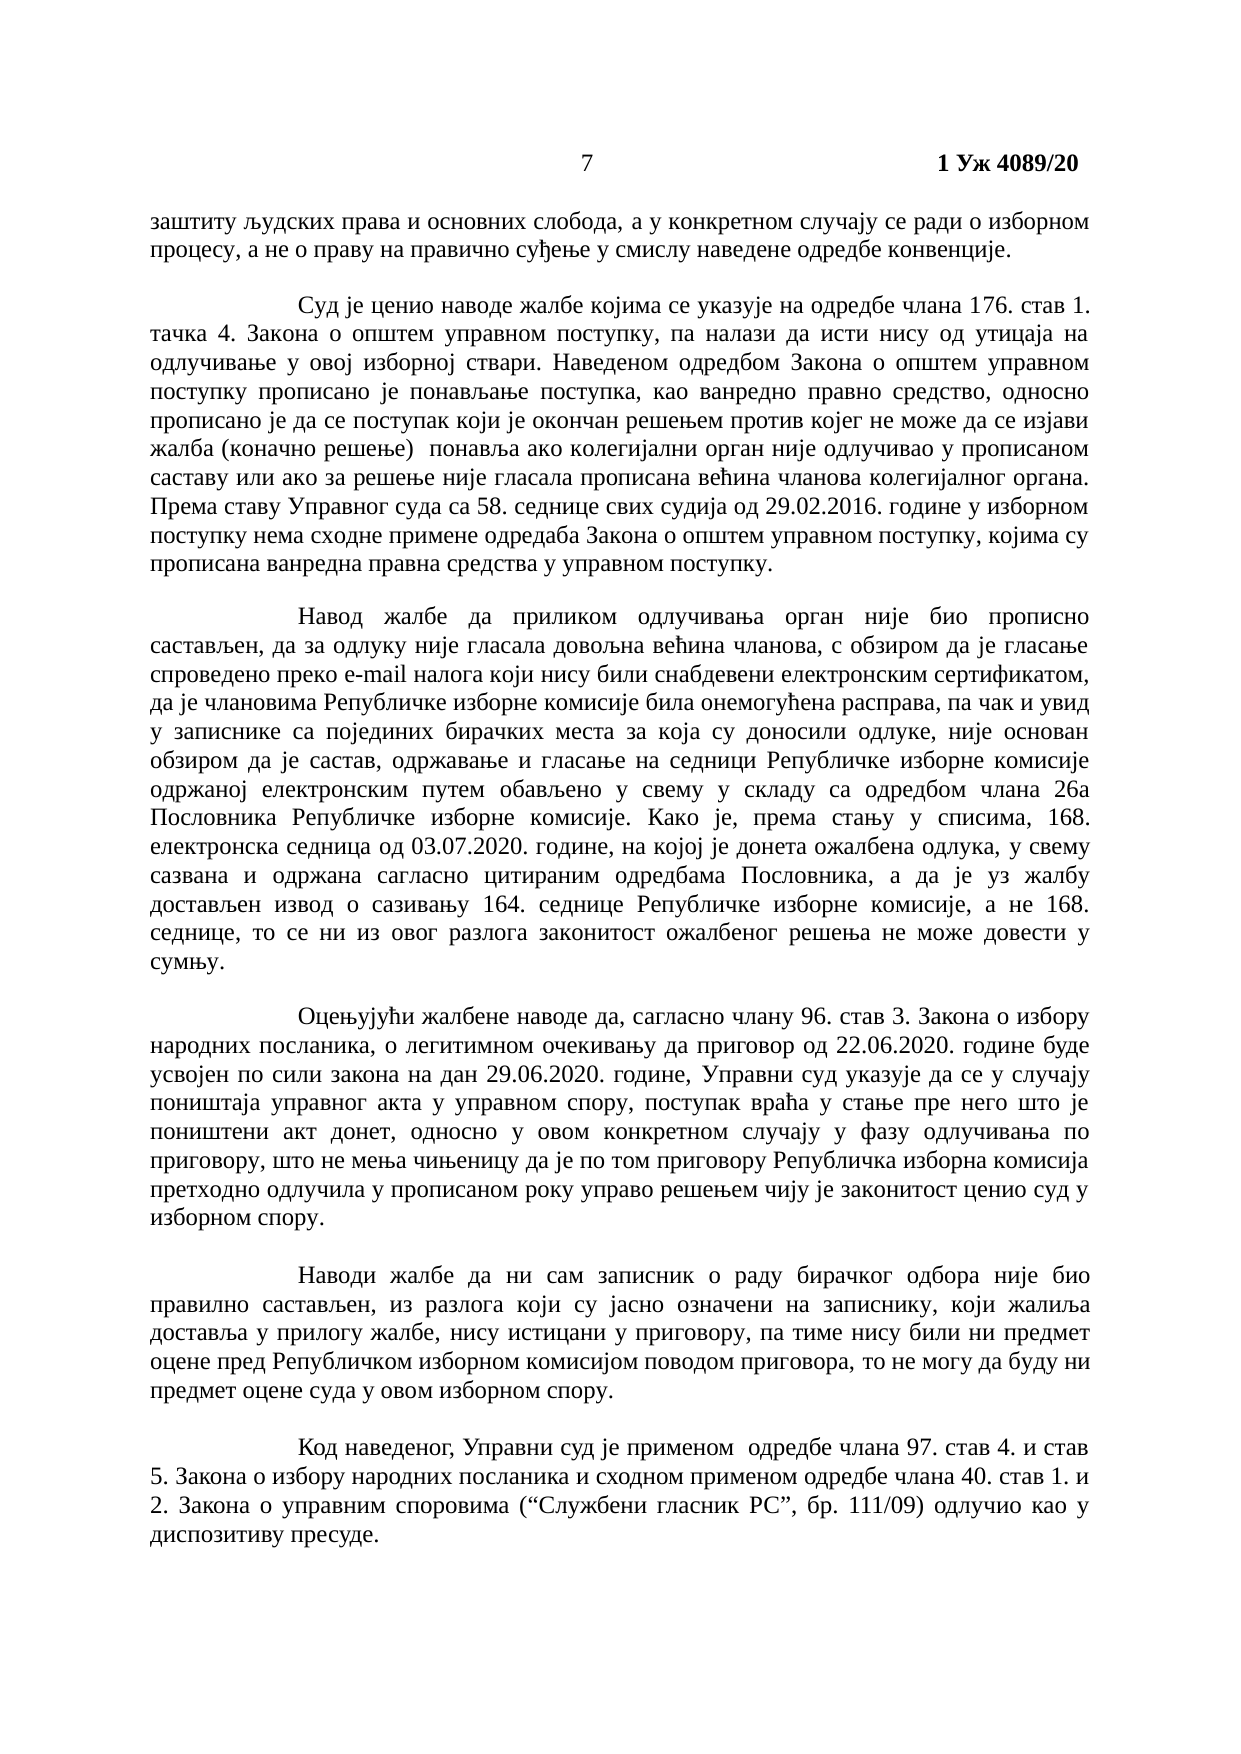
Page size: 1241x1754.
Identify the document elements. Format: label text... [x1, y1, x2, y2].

text Суд је ценио наводе жалбе којима се указује на одредбе члана 176. став 1. тачка 4. Закона о општем управном поступку, па налази да исти нису од утицаја на одлучивање у овој изборној ствари. Наведеном одредбом Закона о општем управном поступку прописано је понављање поступка, као ванредно правно средство, односно прописано је да се поступак који је окончан решењем против којег не може да се изјави жалба (коначно решење) понавља ако колегијални орган није одлучивао у прописаном саставу или ако за решење није гласала прописана већина чланова колегијалног органа. Према ставу Управног суда са 58. седнице свих судија од 29.02.2016. године у изборном поступку нема сходне примене одредаба Закона о општем управном поступку, којима су прописана ванредна правна средства у управном поступку. [150, 290, 1091, 577]
text Оцењујући жалбене наводе да, сагласно члану 96. став 3. Закона о избору народних посланика, о легитимном очекивању да приговор од 22.06.2020. године буде усвојен по сили закона на дан 29.06.2020. године, Управни суд указује да се у случају поништаја управног акта у управном спору, поступак враћа у стање пре него што је поништени акт донет, односно у овом конкретном случају у фазу одлучивања по приговору, што не мења чињеницу да је по том приговору Републичка изборна комисија претходно одлучила у прописаном року управо решењем чију је законитост ценио суд у изборном спору. [150, 1001, 1091, 1231]
text Наводи жалбе да ни сам записник о раду бирачког одбора није био правилно састављен, из разлога који су јасно означени на записнику, који жалиља доставља у прилогу жалбе, нису истицани у приговору, па тиме нису били ни предмет оцене пред Републичком изборном комисијом поводом приговора, то не могу да буду ни предмет оцене суда у овом изборном спору. [150, 1260, 1091, 1404]
text заштиту људских права и основних слобода, а у конкретном случају се ради о изборном процесу, а не о праву на правично суђење у смислу наведене одредбе конвенције. [150, 206, 1091, 263]
text Навод жалбе да приликом одлучивања орган није био прописно састављен, да за одлуку није гласала довољна већина чланова, с обзиром да је гласање спроведено преко e-mail налога који нису били снабдевени електронским сертификатом, да је члановима Републичке изборне комисије била онемогућена расправа, па чак и увид у записнике са појединих бирачких места за која су доносили одлуке, није основан обзиром да је састав, одржавање и гласање на седници Републичке изборне комисије одржаној електронским путем обављено у свему у складу са одредбом члана 26а Пословника Републичке изборне комисије. Како је, према стању у списима, 168. електронска седница од 03.07.2020. године, на којој је донета ожалбена одлука, у свему сазвана и одржана сагласно цитираним одредбама Пословника, а да је уз жалбу достављен извод о сазивању 164. седнице Републичке изборне комисије, а не 168. седнице, то се ни из овог разлога законитост ожалбеног решења не може довести у сумњу. [150, 601, 1091, 975]
text Код наведеног, Управни суд је применом одредбе члана 97. став 4. и став 5. Закона о избору народних посланика и сходном применом одредбе члана 40. став 1. и 2. Закона о управним споровима (“Службени гласник РС”, бр. 111/09) одлучио као у диспозитиву пресуде. [150, 1432, 1091, 1547]
